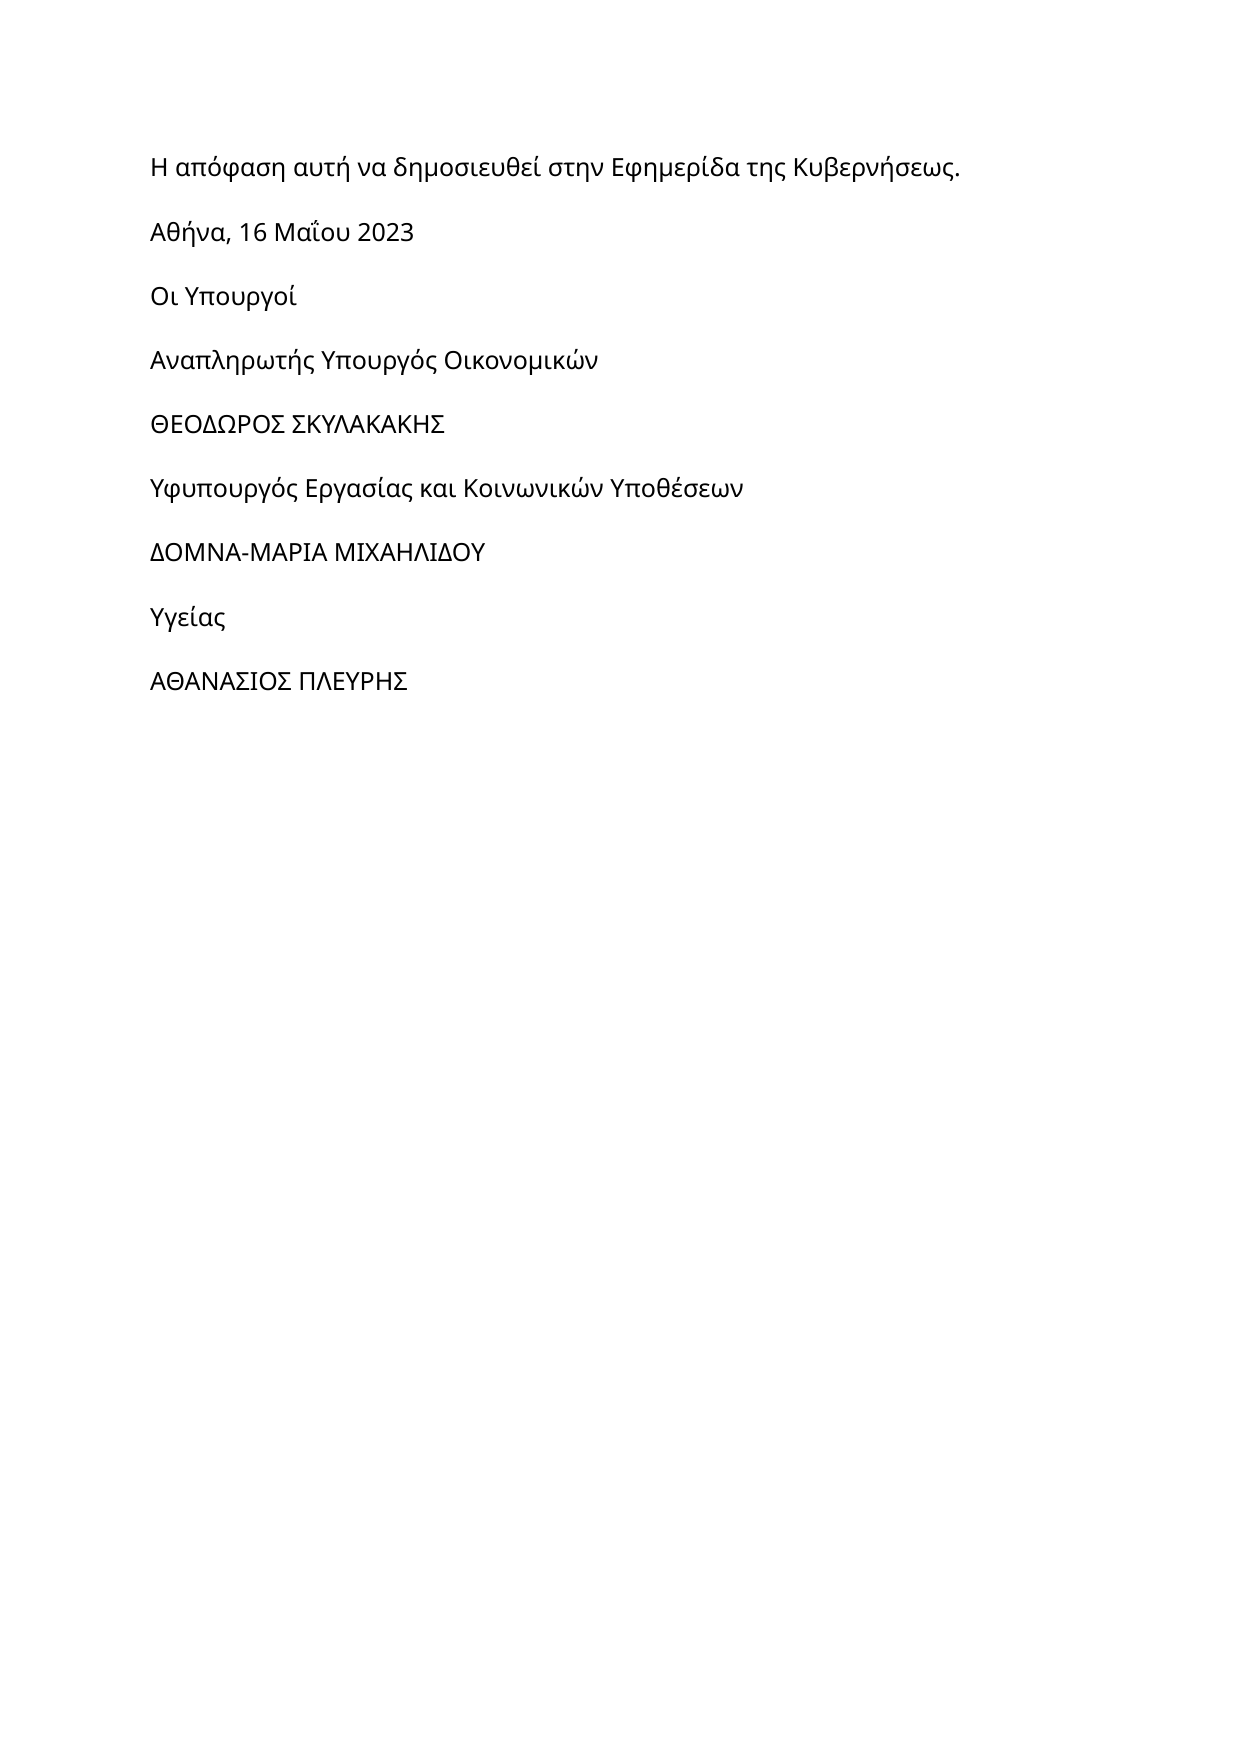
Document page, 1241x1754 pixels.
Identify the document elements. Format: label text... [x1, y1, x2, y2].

text ΘΕΟΔΩΡΟΣ ΣΚΥΛΑΚΑΚΗΣ [150, 407, 1090, 441]
text Υγείας [150, 599, 1090, 633]
text ΑΘΑΝΑΣΙΟΣ ΠΛΕΥΡΗΣ [150, 663, 1090, 697]
text Αθήνα, 16 Μαΐου 2023 [150, 214, 1090, 248]
text ΔΟΜΝΑ-ΜΑΡΙΑ ΜΙΧΑΗΛΙΔΟΥ [150, 535, 1090, 569]
text Αναπληρωτής Υπουργός Οικονομικών [150, 342, 1090, 377]
text Υφυπουργός Εργασίας και Κοινωνικών Υποθέσεων [150, 471, 1090, 505]
text Οι Υπουργοί [150, 278, 1090, 312]
text Η απόφαση αυτή να δημοσιευθεί στην Εφημερίδα της Κυβερνήσεως. [150, 150, 1090, 184]
